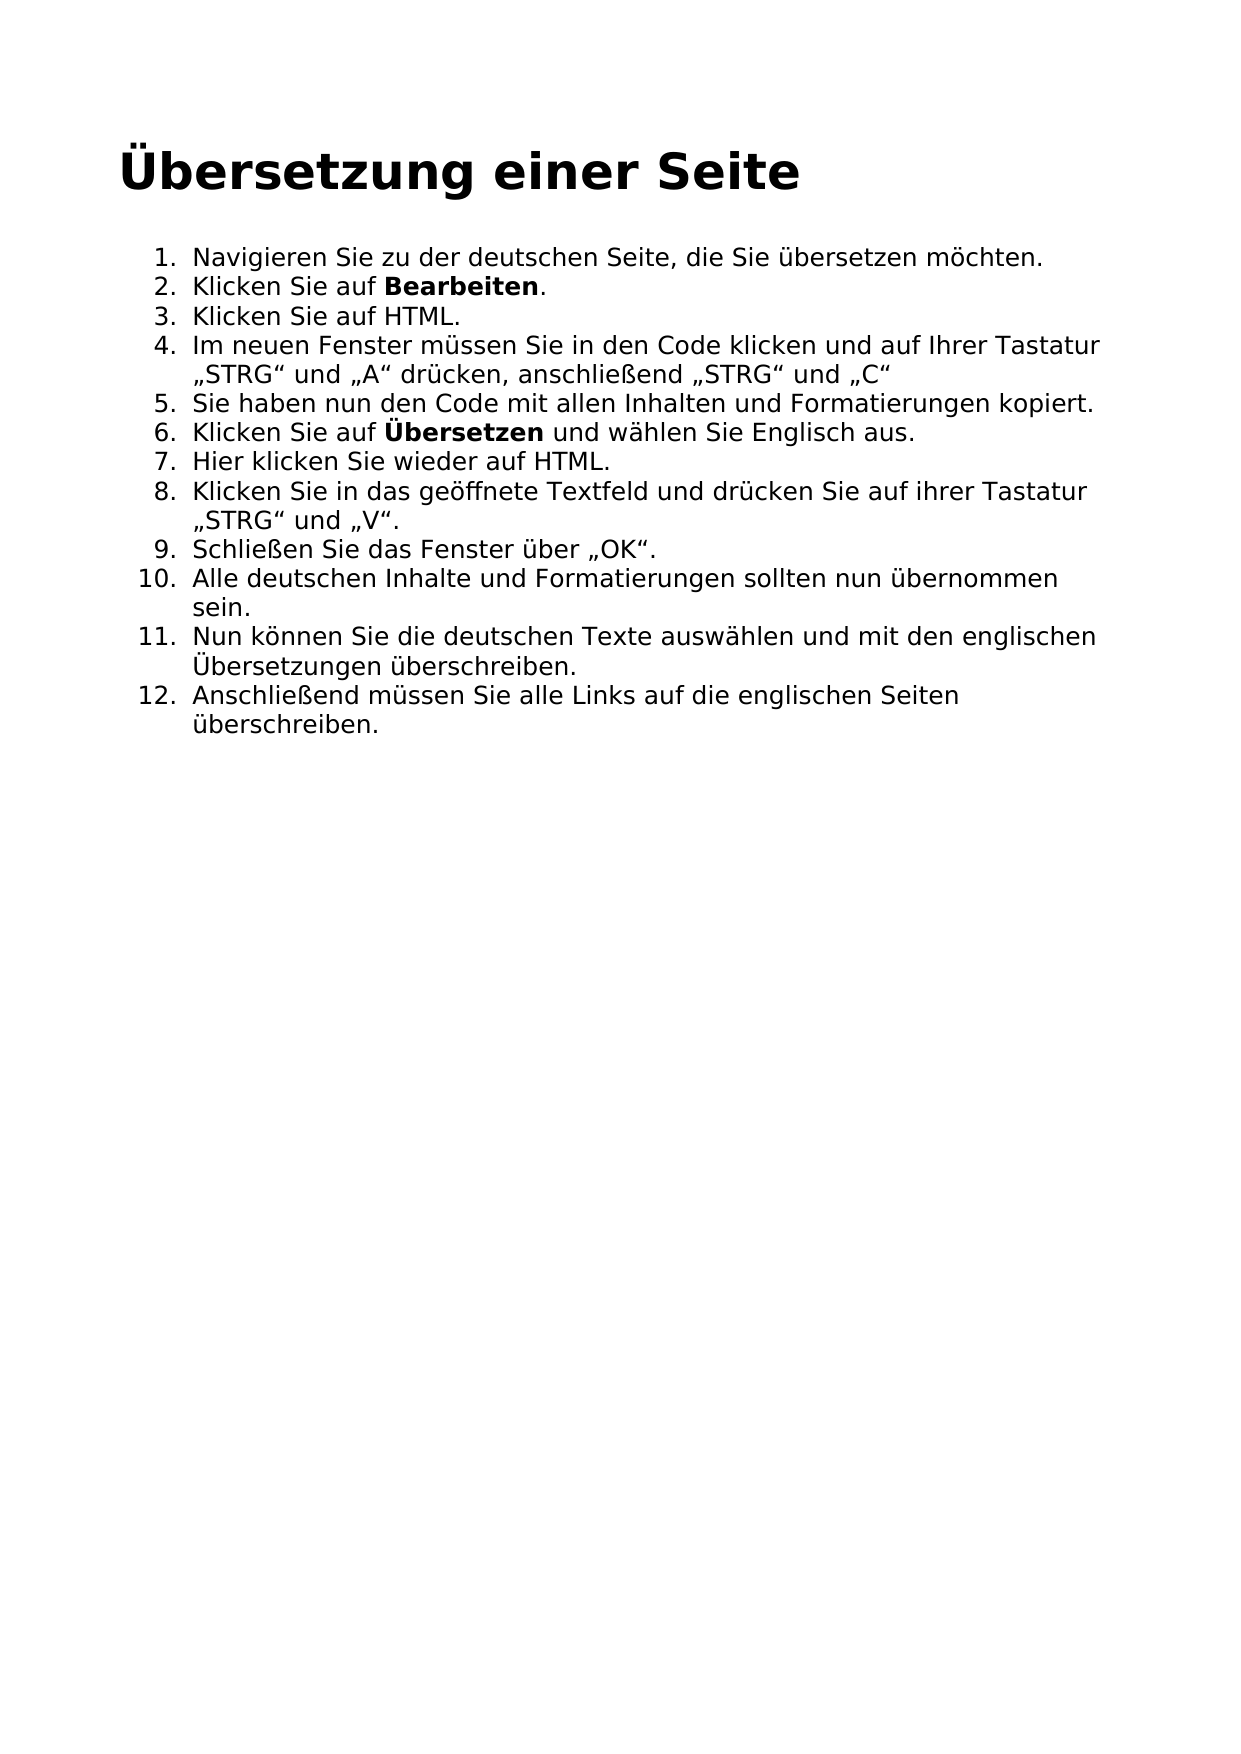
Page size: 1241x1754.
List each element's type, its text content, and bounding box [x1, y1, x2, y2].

list Anschließend müssen Sie alle Links auf die englischen Seiten überschreiben. [177, 681, 1122, 739]
list Klicken Sie auf Übersetzen und wählen Sie Englisch aus. [177, 418, 1122, 447]
list Hier klicken Sie wieder auf HTML. [177, 447, 1122, 477]
list Im neuen Fenster müssen Sie in den Code klicken und auf Ihrer Tastatur „STRG“ und „A“ drücken, anschließend „STRG“ und „C“ [177, 331, 1122, 389]
list Nun können Sie die deutschen Texte auswählen und mit den englischen Übersetzungen überschreiben. [177, 622, 1122, 681]
subtitle Übersetzung einer Seite [118, 143, 1122, 201]
list Klicken Sie in das geöffnete Textfeld und drücken Sie auf ihrer Tastatur „STRG“ und „V“. [177, 477, 1122, 535]
list Schließen Sie das Fenster über „OK“. [177, 535, 1122, 564]
list Alle deutschen Inhalte und Formatierungen sollten nun übernommen sein. [177, 564, 1122, 622]
list Klicken Sie auf HTML. [177, 302, 1122, 331]
list Sie haben nun den Code mit allen Inhalten und Formatierungen kopiert. [177, 389, 1122, 418]
list Navigieren Sie zu der deutschen Seite, die Sie übersetzen möchten. [177, 243, 1122, 272]
list Klicken Sie auf Bearbeiten. [177, 272, 1122, 302]
